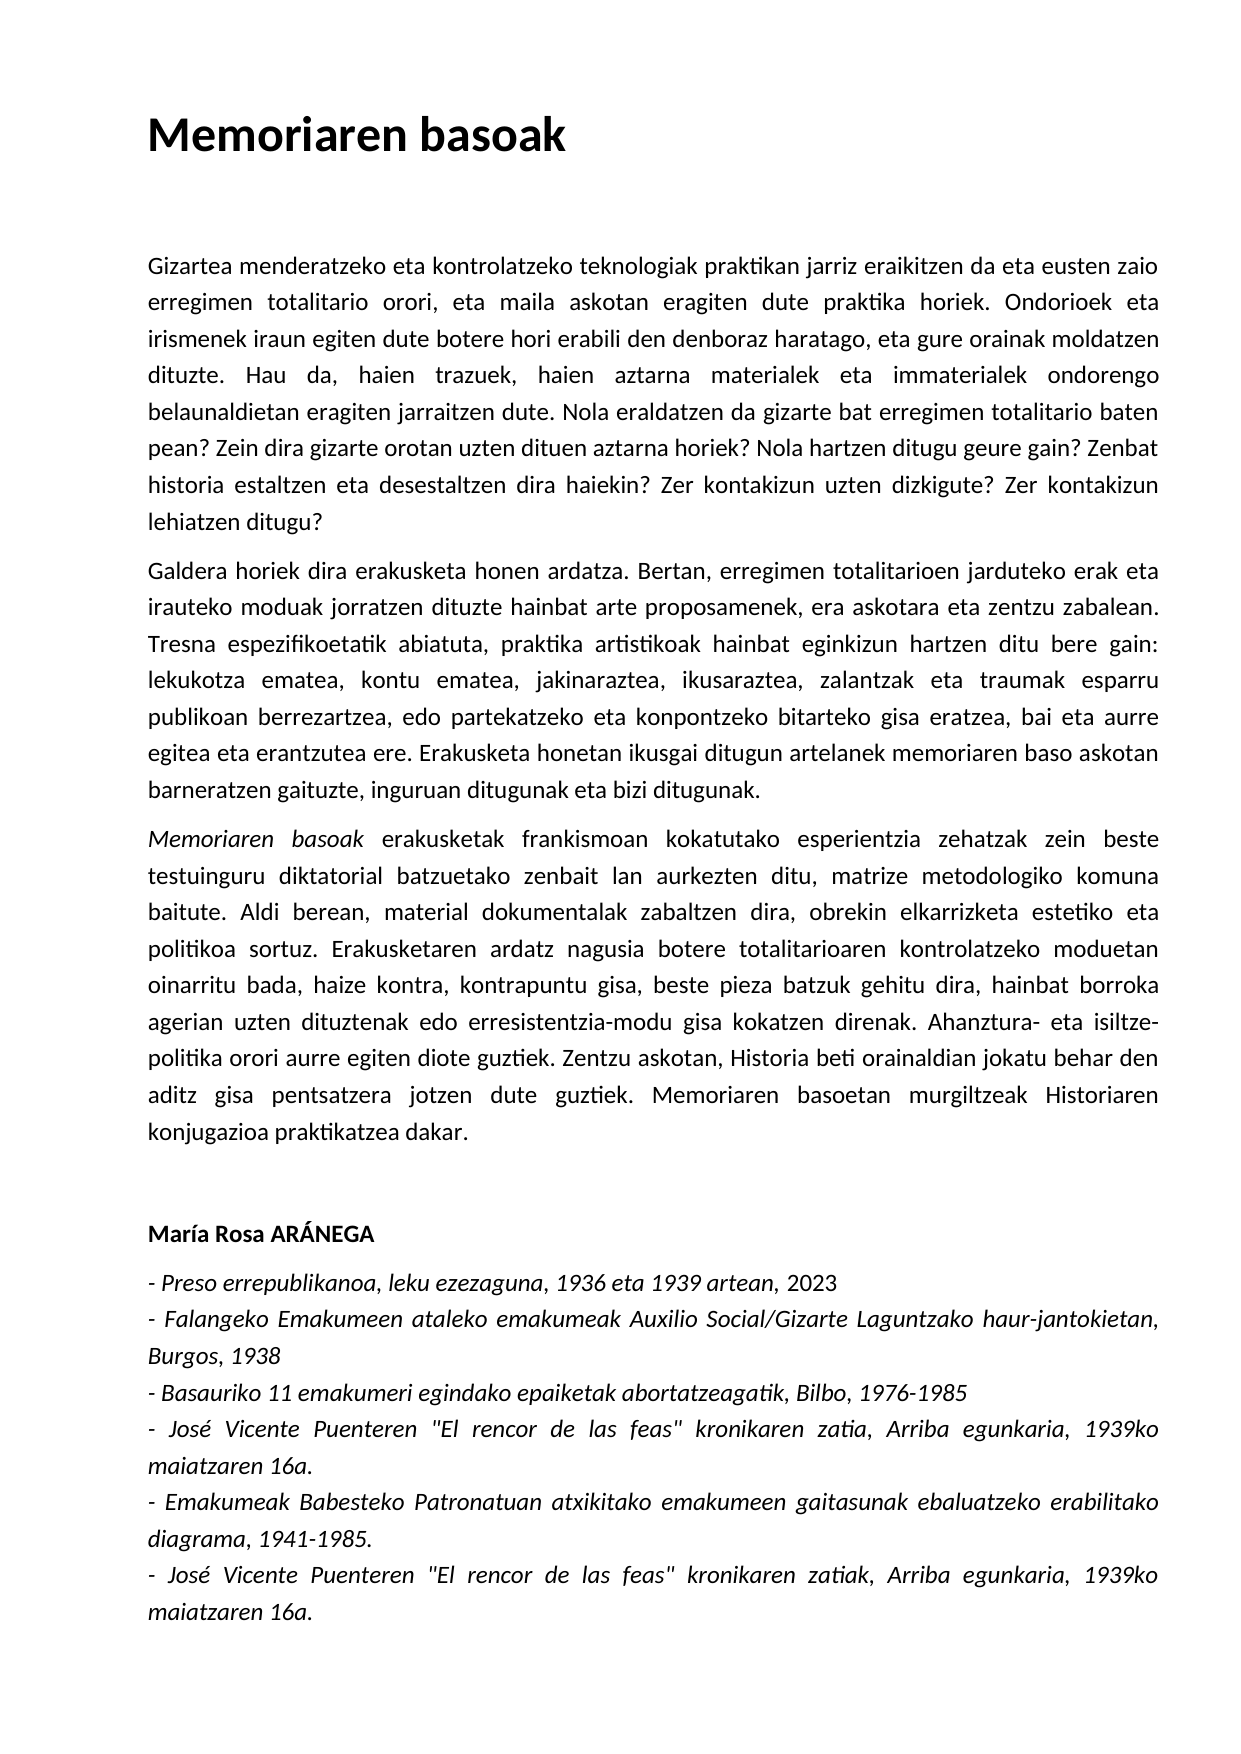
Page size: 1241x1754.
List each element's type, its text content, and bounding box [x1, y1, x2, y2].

text Galdera horiek dira erakusketa honen ardatza. Bertan, erregimen totalitarioen jarduteko erak eta irauteko moduak jorratzen dituzte hainbat arte proposamenek, era askotara eta zentzu zabalean. Tresna espezifikoetatik abiatuta, praktika artistikoak hainbat eginkizun hartzen ditu bere gain: lekukotza ematea, kontu ematea, jakinaraztea, ikusaraztea, zalantzak eta traumak esparru publikoan berrezartzea, edo partekatzeko eta konpontzeko bitarteko gisa eratzea, bai eta aurre egitea eta erantzutea ere. Erakusketa honetan ikusgai ditugun artelanek memoriaren baso askotan barneratzen gaituzte, inguruan ditugunak eta bizi ditugunak. [148, 555, 1161, 805]
text Gizartea menderatzeko eta kontrolatzeko teknologiak praktikan jarriz eraikitzen da eta eusten zaio erregimen totalitario orori, eta maila askotan eragiten dute praktika horiek. Ondorioek eta irismenek iraun egiten dute botere hori erabili den denboraz haratago, eta gure orainak moldatzen dituzte. Hau da, haien trazuek, haien aztarna materialek eta immaterialek ondorengo belaunaldietan eragiten jarraitzen dute. Nola eraldatzen da gizarte bat erregimen totalitario baten pean? Zein dira gizarte orotan uzten dituen aztarna horiek? Nola hartzen ditugu geure gain? Zenbat historia estaltzen eta desestaltzen dira haiekin? Zer kontakizun uzten dizkigute? Zer kontakizun lehiatzen ditugu? [148, 250, 1161, 536]
text - Emakumeak Babesteko Patronatuan atxikitako emakumeen gaitasunak ebaluatzeko erabilitako diagrama, 1941-1985. [148, 1486, 1161, 1553]
text - Preso errepublikanoa, leku ezezaguna, 1936 eta 1939 artean, 2023 [148, 1267, 1161, 1298]
text - Basauriko 11 emakumeri egindako epaiketak abortatzeagatik, Bilbo, 1976-1985 [148, 1377, 1161, 1407]
text - José Vicente Puenteren "El rencor de las feas" kronikaren zatia, Arriba egunkaria, 1939ko maiatzaren 16a. [148, 1413, 1161, 1480]
text - José Vicente Puenteren "El rencor de las feas" kronikaren zatiak, Arriba egunkaria, 1939ko maiatzaren 16a. [148, 1559, 1161, 1627]
text Memoriaren basoak [148, 103, 1161, 164]
text María Rosa ARÁNEGA [148, 1218, 1161, 1248]
text - Falangeko Emakumeen ataleko emakumeak Auxilio Social/Gizarte Laguntzako haur-jantokietan, Burgos, 1938 [148, 1304, 1161, 1371]
text Memoriaren basoak erakusketak frankismoan kokatutako esperientzia zehatzak zein beste testuinguru diktatorial batzuetako zenbait lan aurkezten ditu, matrize metodologiko komuna baitute. Aldi berean, material dokumentalak zabaltzen dira, obrekin elkarrizketa estetiko eta politikoa sortuz. Erakusketaren ardatz nagusia botere totalitarioaren kontrolatzeko moduetan oinarritu bada, haize kontra, kontrapuntu gisa, beste pieza batzuk gehitu dira, hainbat borroka agerian uzten dituztenak edo erresistentzia-modu gisa kokatzen direnak. Ahanztura- eta isiltze-politika orori aurre egiten diote guztiek. Zentzu askotan, Historia beti orainaldian jokatu behar den aditz gisa pentsatzera jotzen dute guztiek. Memoriaren basoetan murgiltzeak Historiaren konjugazioa praktikatzea dakar. [148, 823, 1161, 1146]
